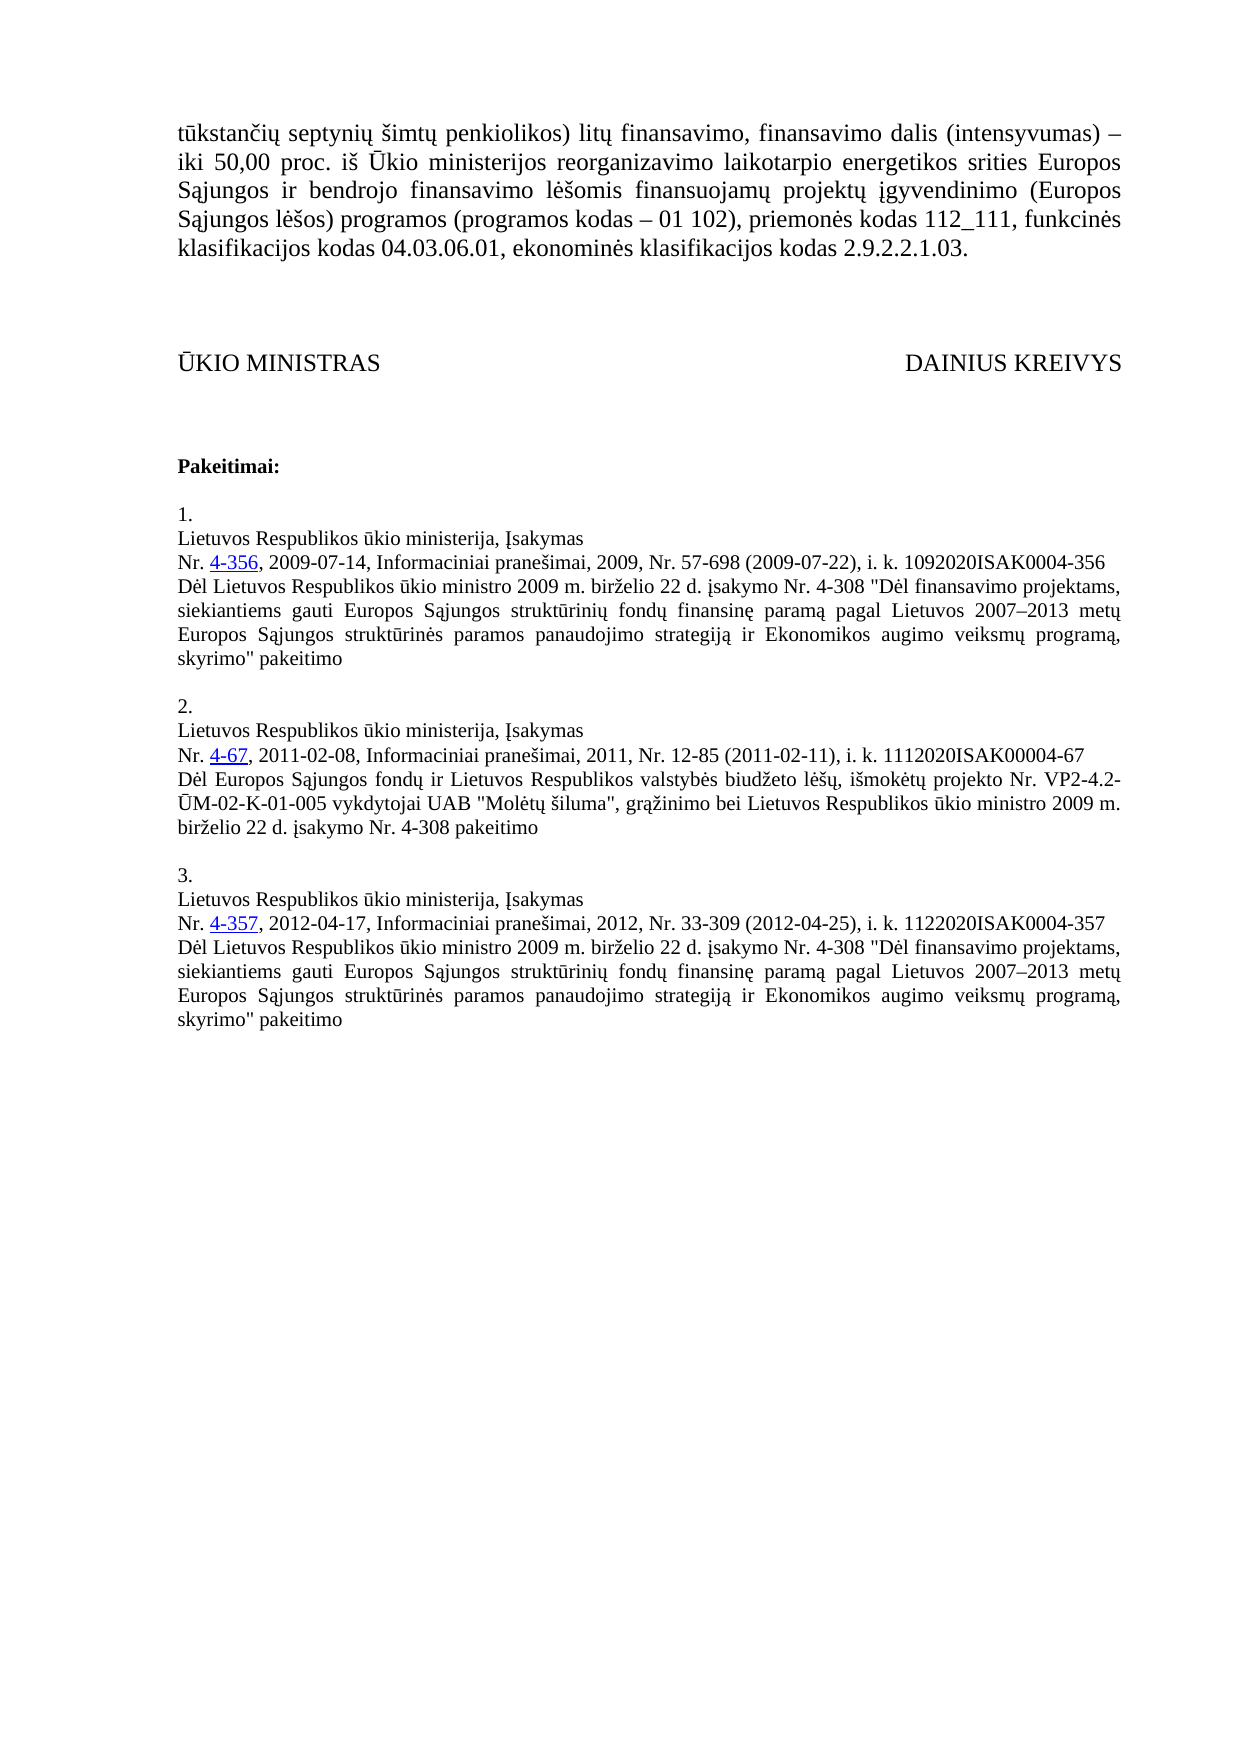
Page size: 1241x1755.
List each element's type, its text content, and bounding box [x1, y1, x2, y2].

text Nr. 4-357, 2012-04-17, Informaciniai pranešimai, 2012, Nr. 33-309 (2012-04-25), i. k. 1122020ISAK0004-357 [177, 911, 1122, 935]
text tūkstančių septynių šimtų penkiolikos) litų finansavimo, finansavimo dalis (intensyvumas) – iki 50,00 proc. iš Ūkio ministerijos reorganizavimo laikotarpio energetikos srities Europos Sąjungos ir bendrojo finansavimo lėšomis finansuojamų projektų įgyvendinimo (Europos Sąjungos lėšos) programos (programos kodas – 01 102), priemonės kodas 112_111, funkcinės klasifikacijos kodas 04.03.06.01, ekonominės klasifikacijos kodas 2.9.2.2.1.03. [177, 118, 1122, 262]
text ŪKIO MINISTRAS DAINIUS KREIVYS [177, 348, 1122, 377]
text Nr. 4-356, 2009-07-14, Informaciniai pranešimai, 2009, Nr. 57-698 (2009-07-22), i. k. 1092020ISAK0004-356 [177, 550, 1122, 574]
text Pakeitimai: [177, 454, 1122, 478]
text Dėl Lietuvos Respublikos ūkio ministro 2009 m. birželio 22 d. įsakymo Nr. 4-308 "Dėl finansavimo projektams, siekiantiems gauti Europos Sąjungos struktūrinių fondų finansinę paramą pagal Lietuvos 2007–2013 metų Europos Sąjungos struktūrinės paramos panaudojimo strategiją ir Ekonomikos augimo veiksmų programą, skyrimo" pakeitimo [177, 574, 1122, 670]
text 1. [177, 502, 1122, 526]
text 2. [177, 694, 1122, 718]
text Dėl Lietuvos Respublikos ūkio ministro 2009 m. birželio 22 d. įsakymo Nr. 4-308 "Dėl finansavimo projektams, siekiantiems gauti Europos Sąjungos struktūrinių fondų finansinę paramą pagal Lietuvos 2007–2013 metų Europos Sąjungos struktūrinės paramos panaudojimo strategiją ir Ekonomikos augimo veiksmų programą, skyrimo" pakeitimo [177, 935, 1122, 1031]
text 3. [177, 863, 1122, 887]
text Lietuvos Respublikos ūkio ministerija, Įsakymas [177, 526, 1122, 550]
text Lietuvos Respublikos ūkio ministerija, Įsakymas [177, 718, 1122, 742]
text Dėl Europos Sąjungos fondų ir Lietuvos Respublikos valstybės biudžeto lėšų, išmokėtų projekto Nr. VP2-4.2-ŪM-02-K-01-005 vykdytojai UAB "Molėtų šiluma", grąžinimo bei Lietuvos Respublikos ūkio ministro 2009 m. birželio 22 d. įsakymo Nr. 4-308 pakeitimo [177, 767, 1122, 839]
text Lietuvos Respublikos ūkio ministerija, Įsakymas [177, 887, 1122, 911]
text Nr. 4-67, 2011-02-08, Informaciniai pranešimai, 2011, Nr. 12-85 (2011-02-11), i. k. 1112020ISAK00004-67 [177, 742, 1122, 767]
